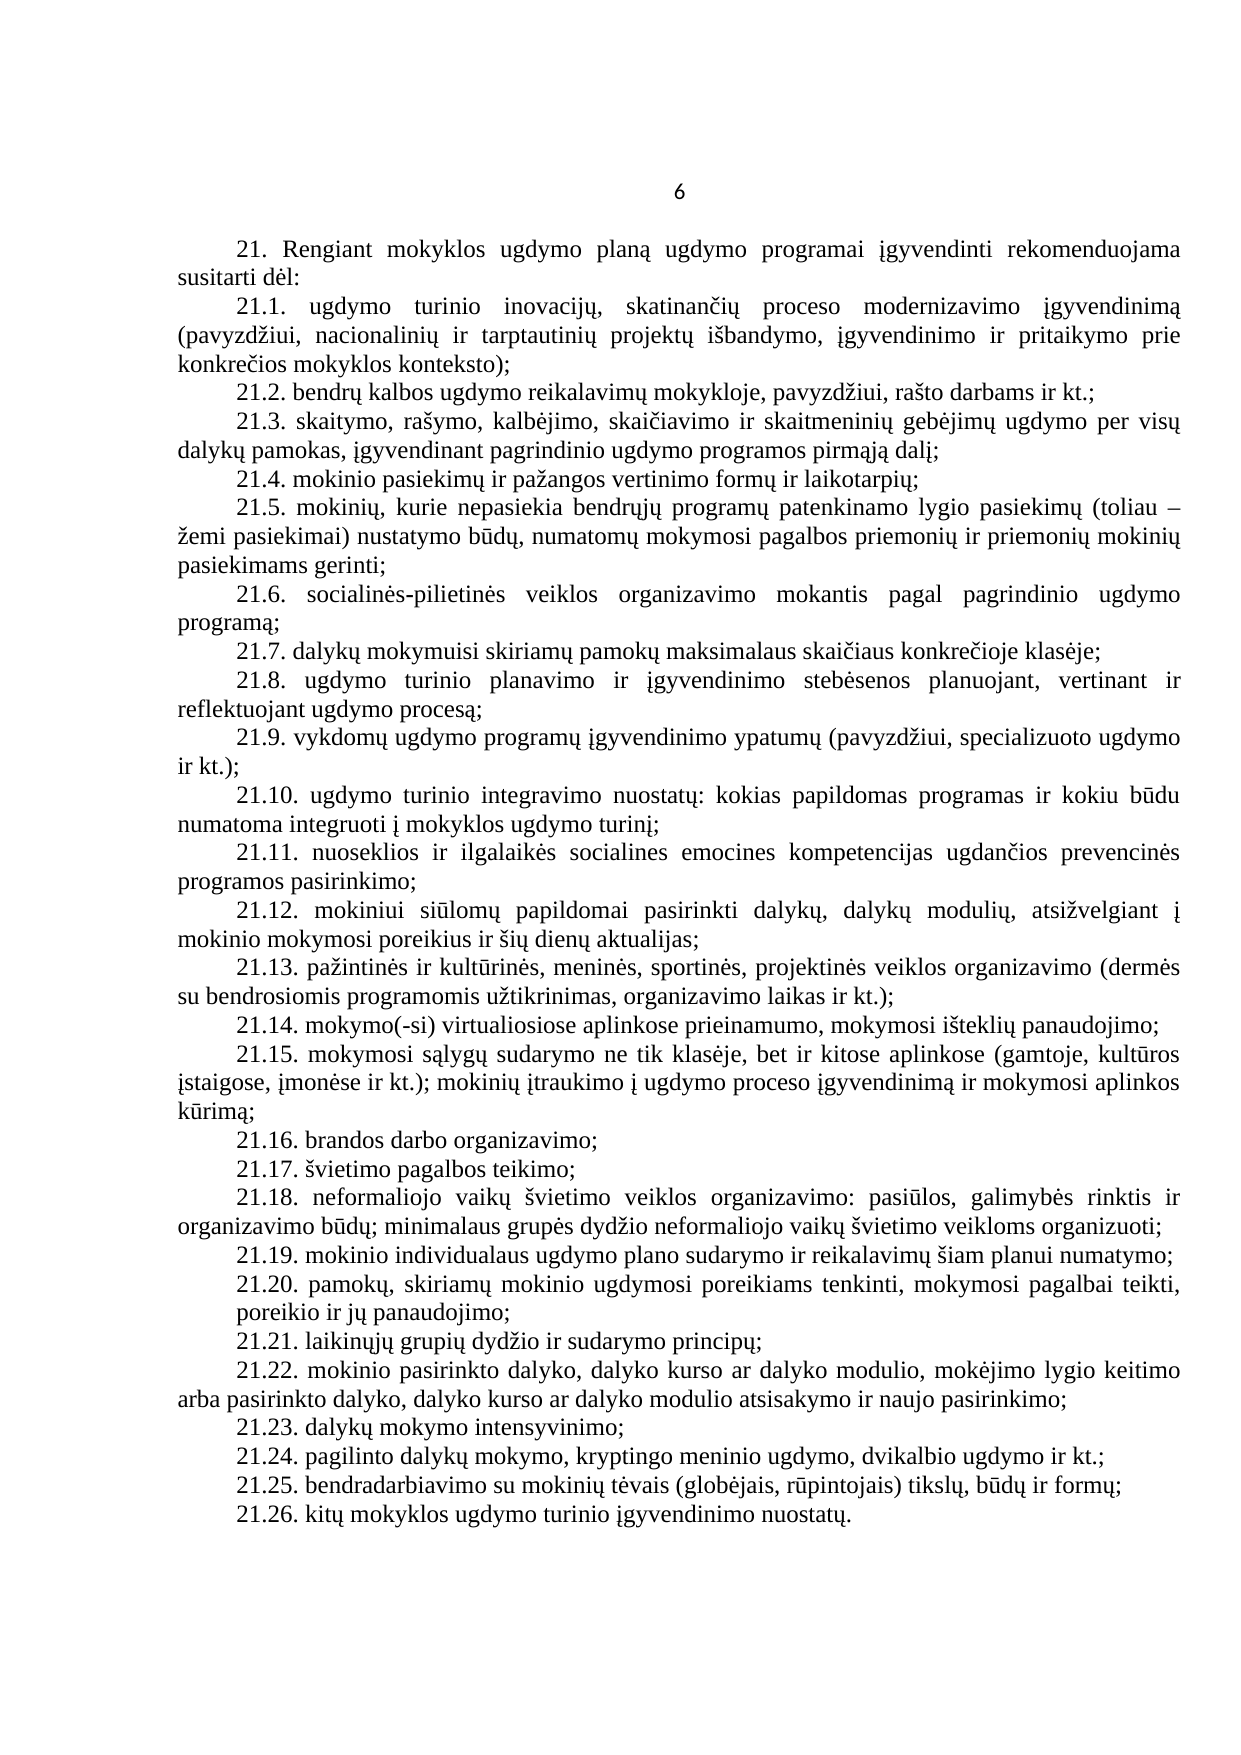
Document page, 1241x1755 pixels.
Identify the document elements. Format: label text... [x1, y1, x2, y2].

text 21.1. ugdymo turinio inovacijų, skatinančių proceso modernizavimo įgyvendinimą (pavyzdžiui, nacionalinių ir tarptautinių projektų išbandymo, įgyvendinimo ir pritaikymo prie konkrečios mokyklos konteksto); [177, 291, 1181, 377]
text 21.5. mokinių, kurie nepasiekia bendrųjų programų patenkinamo lygio pasiekimų (toliau – žemi pasiekimai) nustatymo būdų, numatomų mokymosi pagalbos priemonių ir priemonių mokinių pasiekimams gerinti; [177, 492, 1181, 579]
text 21.23. dalykų mokymo intensyvinimo; [177, 1412, 1181, 1441]
text 21.22. mokinio pasirinkto dalyko, dalyko kurso ar dalyko modulio, mokėjimo lygio keitimo arba pasirinkto dalyko, dalyko kurso ar dalyko modulio atsisakymo ir naujo pasirinkimo; [177, 1355, 1181, 1412]
text 21.12. mokiniui siūlomų papildomai pasirinkti dalykų, dalykų modulių, atsižvelgiant į mokinio mokymosi poreikius ir šių dienų aktualijas; [177, 895, 1181, 952]
text 21.3. skaitymo, rašymo, kalbėjimo, skaičiavimo ir skaitmeninių gebėjimų ugdymo per visų dalykų pamokas, įgyvendinant pagrindinio ugdymo programos pirmąją dalį; [177, 406, 1181, 464]
text 21.18. neformaliojo vaikų švietimo veiklos organizavimo: pasiūlos, galimybės rinktis ir organizavimo būdų; minimalaus grupės dydžio neformaliojo vaikų švietimo veikloms organizuoti; [177, 1182, 1181, 1240]
text 21.7. dalykų mokymuisi skiriamų pamokų maksimalaus skaičiaus konkrečioje klasėje; [177, 636, 1181, 665]
text 21.13. pažintinės ir kultūrinės, meninės, sportinės, projektinės veiklos organizavimo (dermės su bendrosiomis programomis užtikrinimas, organizavimo laikas ir kt.); [177, 952, 1181, 1010]
text 21.16. brandos darbo organizavimo; [177, 1125, 1181, 1154]
text 21.20. pamokų, skiriamų mokinio ugdymosi poreikiams tenkinti, mokymosi pagalbai teikti, poreikio ir jų panaudojimo; [236, 1269, 1181, 1326]
text 21.10. ugdymo turinio integravimo nuostatų: kokias papildomas programas ir kokiu būdu numatoma integruoti į mokyklos ugdymo turinį; [177, 780, 1181, 837]
text 21.19. mokinio individualaus ugdymo plano sudarymo ir reikalavimų šiam planui numatymo; [236, 1240, 1181, 1269]
text 21.21. laikinųjų grupių dydžio ir sudarymo principų; [177, 1326, 1181, 1355]
text 21.11. nuoseklios ir ilgalaikės socialines emocines kompetencijas ugdančios prevencinės programos pasirinkimo; [177, 837, 1181, 895]
text 21. Rengiant mokyklos ugdymo planą ugdymo programai įgyvendinti rekomenduojama susitarti dėl: [177, 234, 1181, 291]
text 21.9. vykdomų ugdymo programų įgyvendinimo ypatumų (pavyzdžiui, specializuoto ugdymo ir kt.); [177, 722, 1181, 780]
text 21.25. bendradarbiavimo su mokinių tėvais (globėjais, rūpintojais) tikslų, būdų ir formų; [177, 1470, 1181, 1499]
text 21.26. kitų mokyklos ugdymo turinio įgyvendinimo nuostatų. [177, 1499, 1181, 1527]
text 21.24. pagilinto dalykų mokymo, kryptingo meninio ugdymo, dvikalbio ugdymo ir kt.; [177, 1441, 1181, 1470]
text 21.4. mokinio pasiekimų ir pažangos vertinimo formų ir laikotarpių; [177, 464, 1181, 492]
text 21.2. bendrų kalbos ugdymo reikalavimų mokykloje, pavyzdžiui, rašto darbams ir kt.; [177, 377, 1181, 406]
text 21.14. mokymo(-si) virtualiosiose aplinkose prieinamumo, mokymosi išteklių panaudojimo; [177, 1010, 1181, 1039]
text 21.6. socialinės-pilietinės veiklos organizavimo mokantis pagal pagrindinio ugdymo programą; [177, 579, 1181, 636]
text 21.15. mokymosi sąlygų sudarymo ne tik klasėje, bet ir kitose aplinkose (gamtoje, kultūros įstaigose, įmonėse ir kt.); mokinių įtraukimo į ugdymo proceso įgyvendinimą ir mokymosi aplinkos kūrimą; [177, 1039, 1181, 1125]
text 21.17. švietimo pagalbos teikimo; [177, 1154, 1181, 1182]
text 21.8. ugdymo turinio planavimo ir įgyvendinimo stebėsenos planuojant, vertinant ir reflektuojant ugdymo procesą; [177, 665, 1181, 722]
